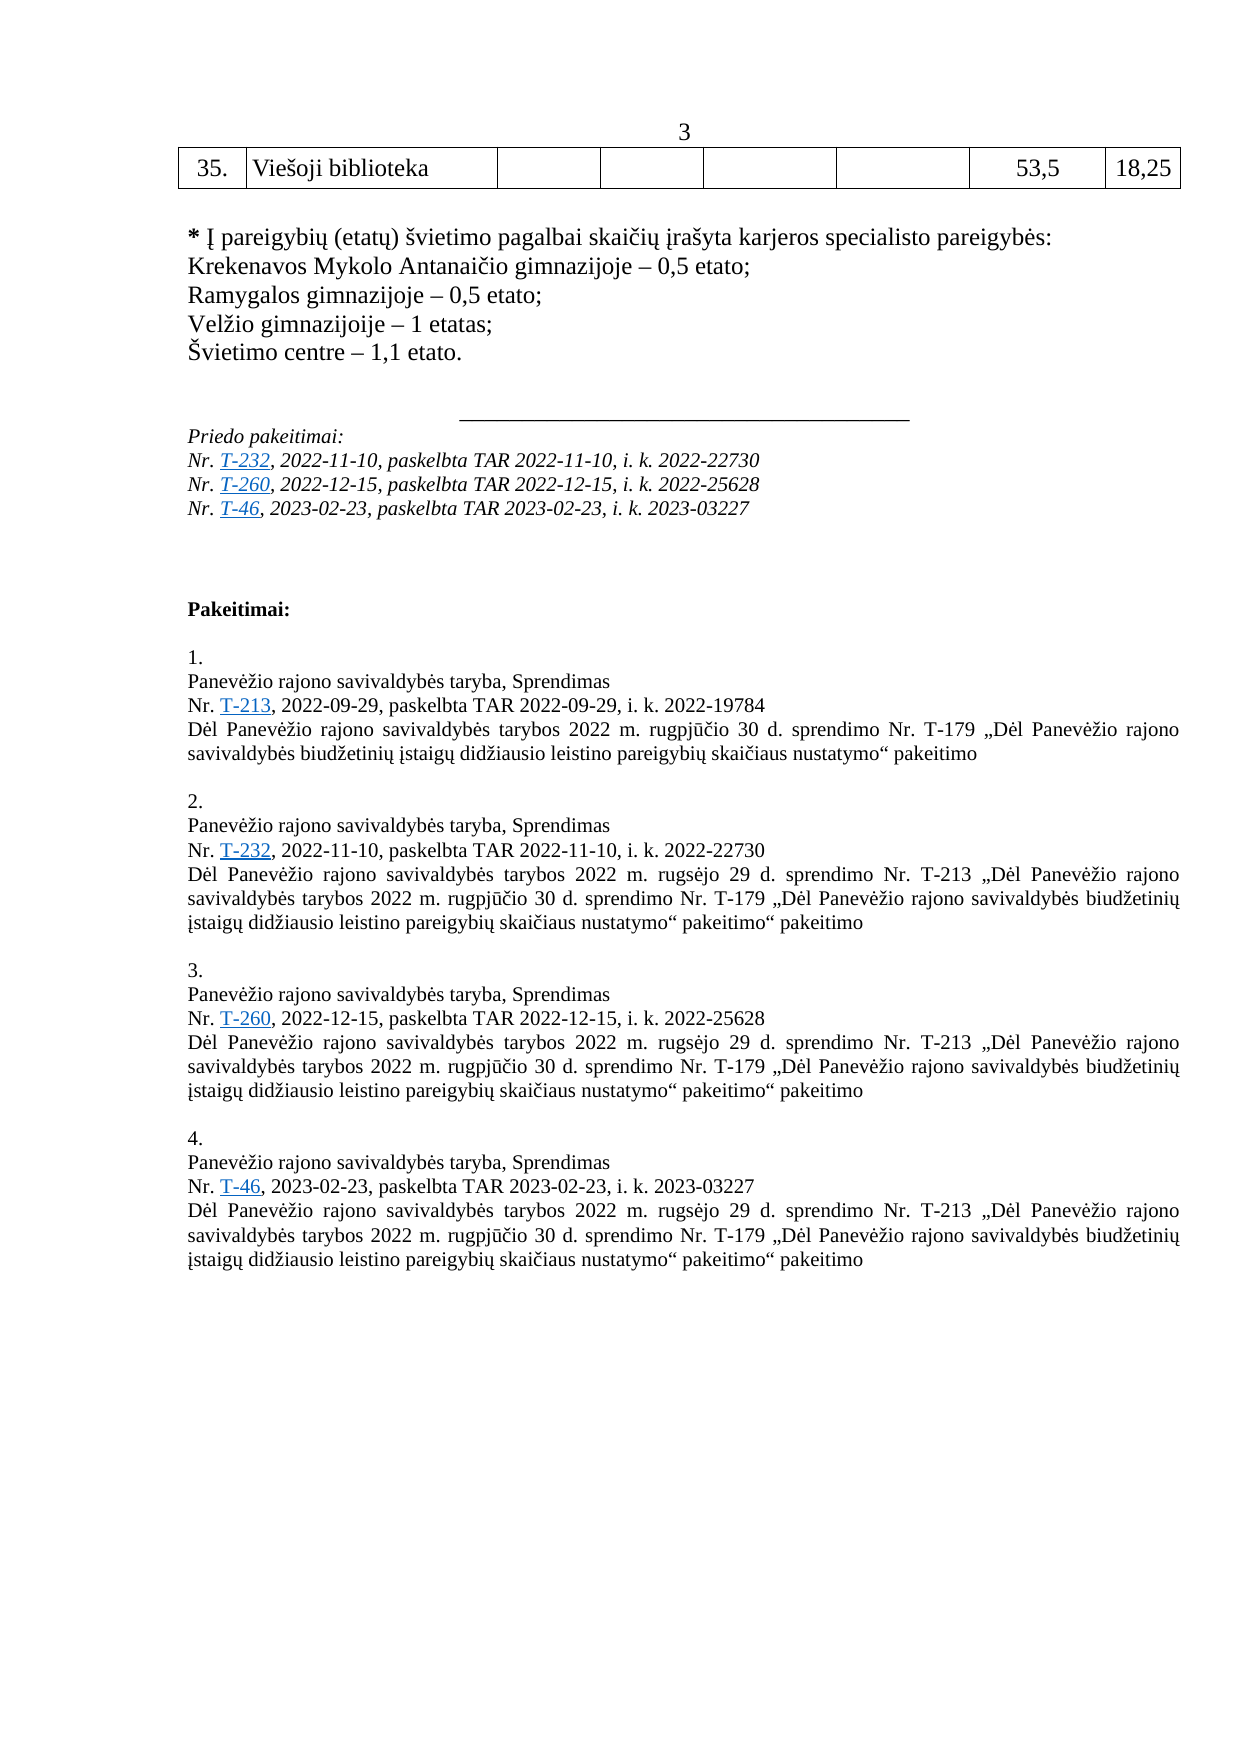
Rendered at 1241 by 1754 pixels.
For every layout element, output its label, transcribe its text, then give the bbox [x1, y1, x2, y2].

text Nr. T-232, 2022-11-10, paskelbta TAR 2022-11-10, i. k. 2022-22730 [187, 837, 1181, 862]
text * Į pareigybių (etatų) švietimo pagalbai skaičių įrašyta karjeros specialisto pareigybės: [187, 222, 1181, 251]
text Nr. T-260, 2022-12-15, paskelbta TAR 2022-12-15, i. k. 2022-25628 [187, 472, 1181, 496]
text 2. [187, 789, 1181, 813]
text Ramygalos gimnazijoje – 0,5 etato; [187, 280, 1181, 309]
text Panevėžio rajono savivaldybės taryba, Sprendimas [187, 1150, 1181, 1174]
text Panevėžio rajono savivaldybės taryba, Sprendimas [187, 669, 1181, 693]
text Dėl Panevėžio rajono savivaldybės tarybos 2022 m. rugsėjo 29 d. sprendimo Nr. T-213 „Dėl Panevėžio rajono savivaldybės tarybos 2022 m. rugpjūčio 30 d. sprendimo Nr. T-179 „Dėl Panevėžio rajono savivaldybės biudžetinių įstaigų didžiausio leistino pareigybių skaičiaus nustatymo“ pakeitimo“ pakeitimo [187, 862, 1181, 934]
table_cell [704, 148, 836, 188]
text Dėl Panevėžio rajono savivaldybės tarybos 2022 m. rugpjūčio 30 d. sprendimo Nr. T-179 „Dėl Panevėžio rajono savivaldybės biudžetinių įstaigų didžiausio leistino pareigybių skaičiaus nustatymo“ pakeitimo [187, 717, 1181, 765]
text Dėl Panevėžio rajono savivaldybės tarybos 2022 m. rugsėjo 29 d. sprendimo Nr. T-213 „Dėl Panevėžio rajono savivaldybės tarybos 2022 m. rugpjūčio 30 d. sprendimo Nr. T-179 „Dėl Panevėžio rajono savivaldybės biudžetinių įstaigų didžiausio leistino pareigybių skaičiaus nustatymo“ pakeitimo“ pakeitimo [187, 1198, 1181, 1271]
table_cell 18,25 [1106, 148, 1180, 188]
text Nr. T-46, 2023-02-23, paskelbta TAR 2023-02-23, i. k. 2023-03227 [187, 1174, 1181, 1198]
text Panevėžio rajono savivaldybės taryba, Sprendimas [187, 813, 1181, 837]
table_cell Viešoji biblioteka [247, 148, 497, 188]
table_cell [498, 148, 600, 188]
text 1. [187, 645, 1181, 669]
text Nr. T-213, 2022-09-29, paskelbta TAR 2022-09-29, i. k. 2022-19784 [187, 693, 1181, 717]
table_cell 53,5 [970, 148, 1105, 188]
text Pakeitimai: [187, 597, 1181, 621]
table_cell 35. [179, 148, 246, 188]
text Dėl Panevėžio rajono savivaldybės tarybos 2022 m. rugsėjo 29 d. sprendimo Nr. T-213 „Dėl Panevėžio rajono savivaldybės tarybos 2022 m. rugpjūčio 30 d. sprendimo Nr. T-179 „Dėl Panevėžio rajono savivaldybės biudžetinių įstaigų didžiausio leistino pareigybių skaičiaus nustatymo“ pakeitimo“ pakeitimo [187, 1030, 1181, 1102]
table_cell [837, 148, 969, 188]
text Nr. T-46, 2023-02-23, paskelbta TAR 2023-02-23, i. k. 2023-03227 [187, 496, 1181, 520]
text Švietimo centre – 1,1 etato. [187, 337, 1181, 366]
text Velžio gimnazijoije – 1 etatas; [187, 309, 1181, 337]
text 4. [187, 1126, 1181, 1150]
text 3. [187, 958, 1181, 982]
table_cell [601, 148, 703, 188]
text ____________________________________ [187, 395, 1181, 424]
text Nr. T-232, 2022-11-10, paskelbta TAR 2022-11-10, i. k. 2022-22730 [187, 448, 1181, 472]
text Nr. T-260, 2022-12-15, paskelbta TAR 2022-12-15, i. k. 2022-25628 [187, 1006, 1181, 1030]
text Priedo pakeitimai: [187, 424, 1181, 448]
text Panevėžio rajono savivaldybės taryba, Sprendimas [187, 982, 1181, 1006]
text Krekenavos Mykolo Antanaičio gimnazijoje – 0,5 etato; [187, 251, 1181, 280]
